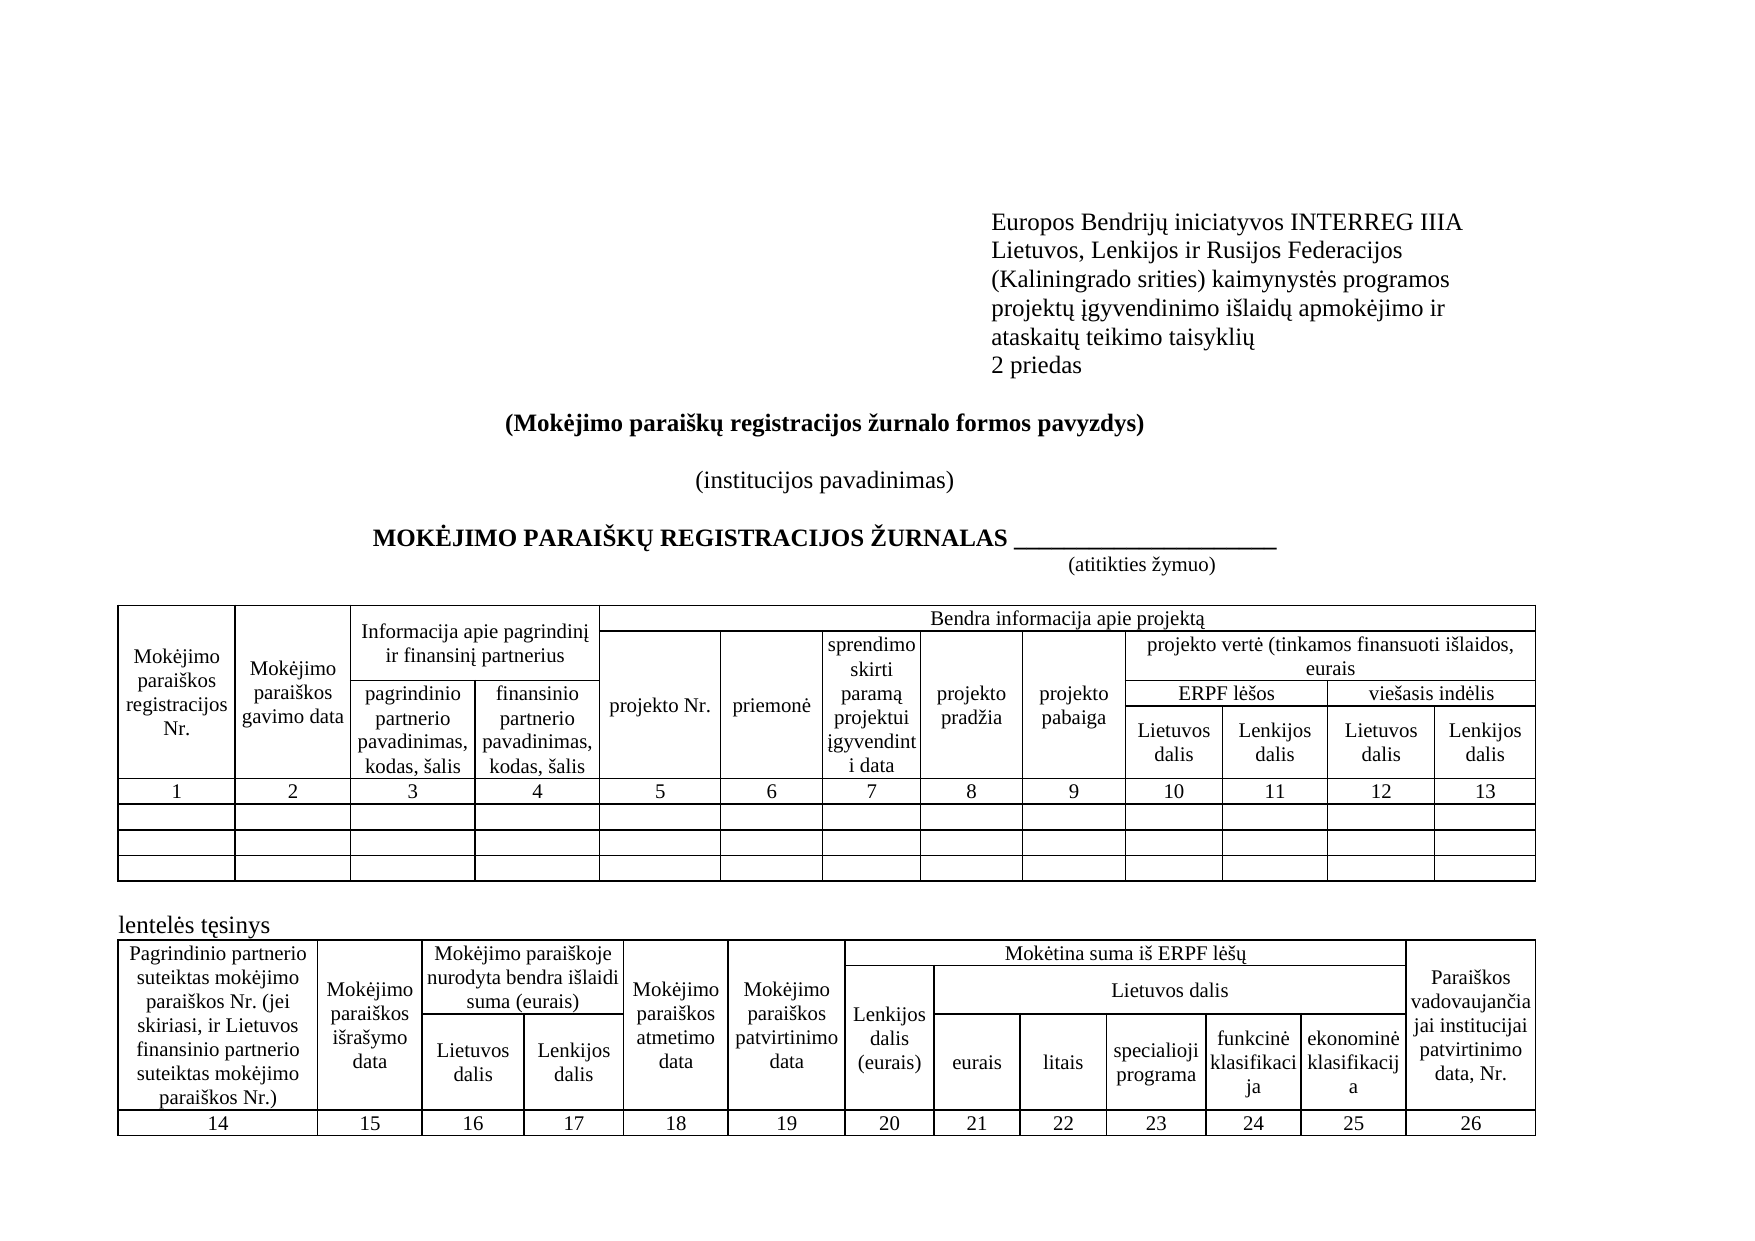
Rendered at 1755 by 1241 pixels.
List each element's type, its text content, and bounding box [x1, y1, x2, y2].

table_cell [1328, 831, 1332, 854]
table_cell [823, 856, 827, 880]
text MOKĖJIMO PARAIŠKŲ REGISTRACIJOS ŽURNALAS _____________________ [118, 523, 1531, 552]
table_cell [1323, 831, 1327, 854]
table_cell Lietuvos dalis [1126, 707, 1222, 778]
table_cell 17 [619, 1111, 623, 1135]
table_cell [916, 831, 920, 854]
table_header Mokėjimo paraiškos išrašymo data [318, 941, 421, 1109]
table_cell [600, 831, 604, 854]
table_cell litais [1021, 1015, 1106, 1109]
table_cell [818, 831, 822, 854]
table_cell [1430, 805, 1434, 829]
table_cell [1018, 805, 1022, 829]
table_cell 6 [721, 779, 725, 803]
table_cell [346, 856, 350, 880]
table_cell funkcinė klasifikacija [1207, 1015, 1300, 1109]
text (institucijos pavadinimas) [118, 465, 1531, 494]
table_cell [1435, 831, 1439, 854]
table_cell [1023, 831, 1027, 854]
table_cell [1328, 856, 1332, 880]
table_cell [721, 856, 725, 880]
table_cell 11 [1323, 779, 1327, 803]
table_cell Lenkijos dalis [1435, 707, 1535, 778]
table_cell 18 [624, 1111, 628, 1135]
table_cell [1218, 856, 1222, 880]
text 2 priedas [118, 350, 1636, 379]
table_header Mokėjimo paraiškos atmetimo data [624, 941, 727, 1109]
table_cell 6 [818, 779, 822, 803]
table_cell [916, 805, 920, 829]
table_cell 5 [600, 779, 604, 803]
table_cell [351, 856, 355, 880]
table_cell [1328, 805, 1332, 829]
table_cell [595, 831, 599, 854]
table_cell [346, 805, 350, 829]
text ataskaitų teikimo taisyklių [118, 322, 1636, 350]
table_cell [823, 805, 827, 829]
table_cell [818, 856, 822, 880]
table_cell 5 [716, 779, 720, 803]
table_cell 4 [595, 779, 599, 803]
text (atitikties žymuo) [118, 552, 1531, 576]
table_cell Lenkijos dalis (eurais) [846, 966, 933, 1109]
table_cell projekto pabaiga [1023, 632, 1125, 778]
table_cell eurais [935, 1015, 1019, 1109]
table_header Informacija apie pagrindinį ir finansinį partnerius [351, 606, 599, 680]
table_cell 8 [1018, 779, 1022, 803]
table_cell [1435, 805, 1439, 829]
text lentelės tęsinys [118, 910, 1636, 939]
table_cell [1430, 831, 1434, 854]
table_cell [346, 831, 350, 854]
table_cell 22 [1102, 1111, 1106, 1135]
table_cell [1435, 856, 1439, 880]
text Lietuvos, Lenkijos ir Rusijos Federacijos [118, 235, 1636, 264]
table_header Mokėjimo paraiškos patvirtinimo data [729, 941, 844, 1109]
table_cell 15 [318, 1111, 322, 1135]
table_cell 20 [929, 1111, 933, 1135]
table_cell [823, 831, 827, 854]
table_cell priemonė [721, 632, 822, 778]
table_cell [1023, 856, 1027, 880]
table_cell Lietuvos dalis [423, 1015, 523, 1109]
table_cell [1531, 805, 1535, 829]
table_header Mokėjimo paraiškos registracijos Nr. [119, 606, 234, 778]
table_cell [1531, 856, 1535, 880]
table_cell [721, 831, 725, 854]
table_cell 7 [823, 779, 827, 803]
text (Mokėjimo paraiškų registracijos žurnalo formos pavyzdys) [118, 408, 1531, 437]
table_cell [716, 856, 720, 880]
table_cell [721, 805, 725, 829]
table_cell [600, 856, 604, 880]
table_cell sprendimo skirti paramą projektui įgyvendinti data [823, 632, 920, 778]
table_cell [916, 856, 920, 880]
table_cell [600, 805, 604, 829]
table_cell [1018, 856, 1022, 880]
table_cell 13 [1531, 779, 1535, 803]
table_cell 9 [1121, 779, 1125, 803]
table_cell Lietuvos dalis [935, 966, 1405, 1013]
table_cell 23 [1107, 1111, 1111, 1135]
table_cell [1023, 805, 1027, 829]
table_cell [595, 805, 599, 829]
table_cell [1018, 831, 1022, 854]
text projektų įgyvendinimo išlaidų apmokėjimo ir [118, 293, 1636, 322]
table_cell [1323, 805, 1327, 829]
table_header Mokėjimo paraiškos gavimo data [236, 606, 350, 778]
table_cell 9 [1023, 779, 1027, 803]
table_cell [1121, 805, 1125, 829]
table_cell [1323, 856, 1327, 880]
table_cell 14 [313, 1111, 317, 1135]
table_cell [351, 805, 355, 829]
table_cell Lenkijos dalis [1223, 707, 1327, 778]
table_cell 10 [1218, 779, 1222, 803]
table_cell [1121, 856, 1125, 880]
table_cell [716, 805, 720, 829]
table_cell projekto pradžia [921, 632, 1022, 778]
table_cell 12 [1430, 779, 1434, 803]
table_cell [1121, 831, 1125, 854]
table_cell 7 [916, 779, 920, 803]
table_cell ekonominė klasifikacija [1302, 1015, 1405, 1109]
table_cell Lenkijos dalis [525, 1015, 623, 1109]
table_cell projekto Nr. [600, 632, 720, 778]
table_cell [716, 831, 720, 854]
table_header Paraiškos vadovaujančiajai institucijai patvirtinimo data, Nr. [1407, 941, 1535, 1109]
table_cell 2 [346, 779, 350, 803]
table_cell [351, 831, 355, 854]
table_cell 3 [351, 779, 355, 803]
table_cell Lietuvos dalis [1328, 707, 1434, 778]
table_cell 16 [519, 1111, 523, 1135]
table_cell [1531, 831, 1535, 854]
table_cell [1218, 805, 1222, 829]
table_cell 26 [1531, 1111, 1535, 1135]
table_cell 13 [1435, 779, 1439, 803]
table_cell [1430, 856, 1434, 880]
table_cell 12 [1328, 779, 1332, 803]
text (Kaliningrado srities) kaimynystės programos [118, 264, 1636, 293]
table_cell [595, 856, 599, 880]
text Europos Bendrijų iniciatyvos INTERREG IIIA [118, 207, 1636, 235]
table_cell specialioji programa [1107, 1015, 1205, 1109]
table_cell [1218, 831, 1222, 854]
table_cell [818, 805, 822, 829]
